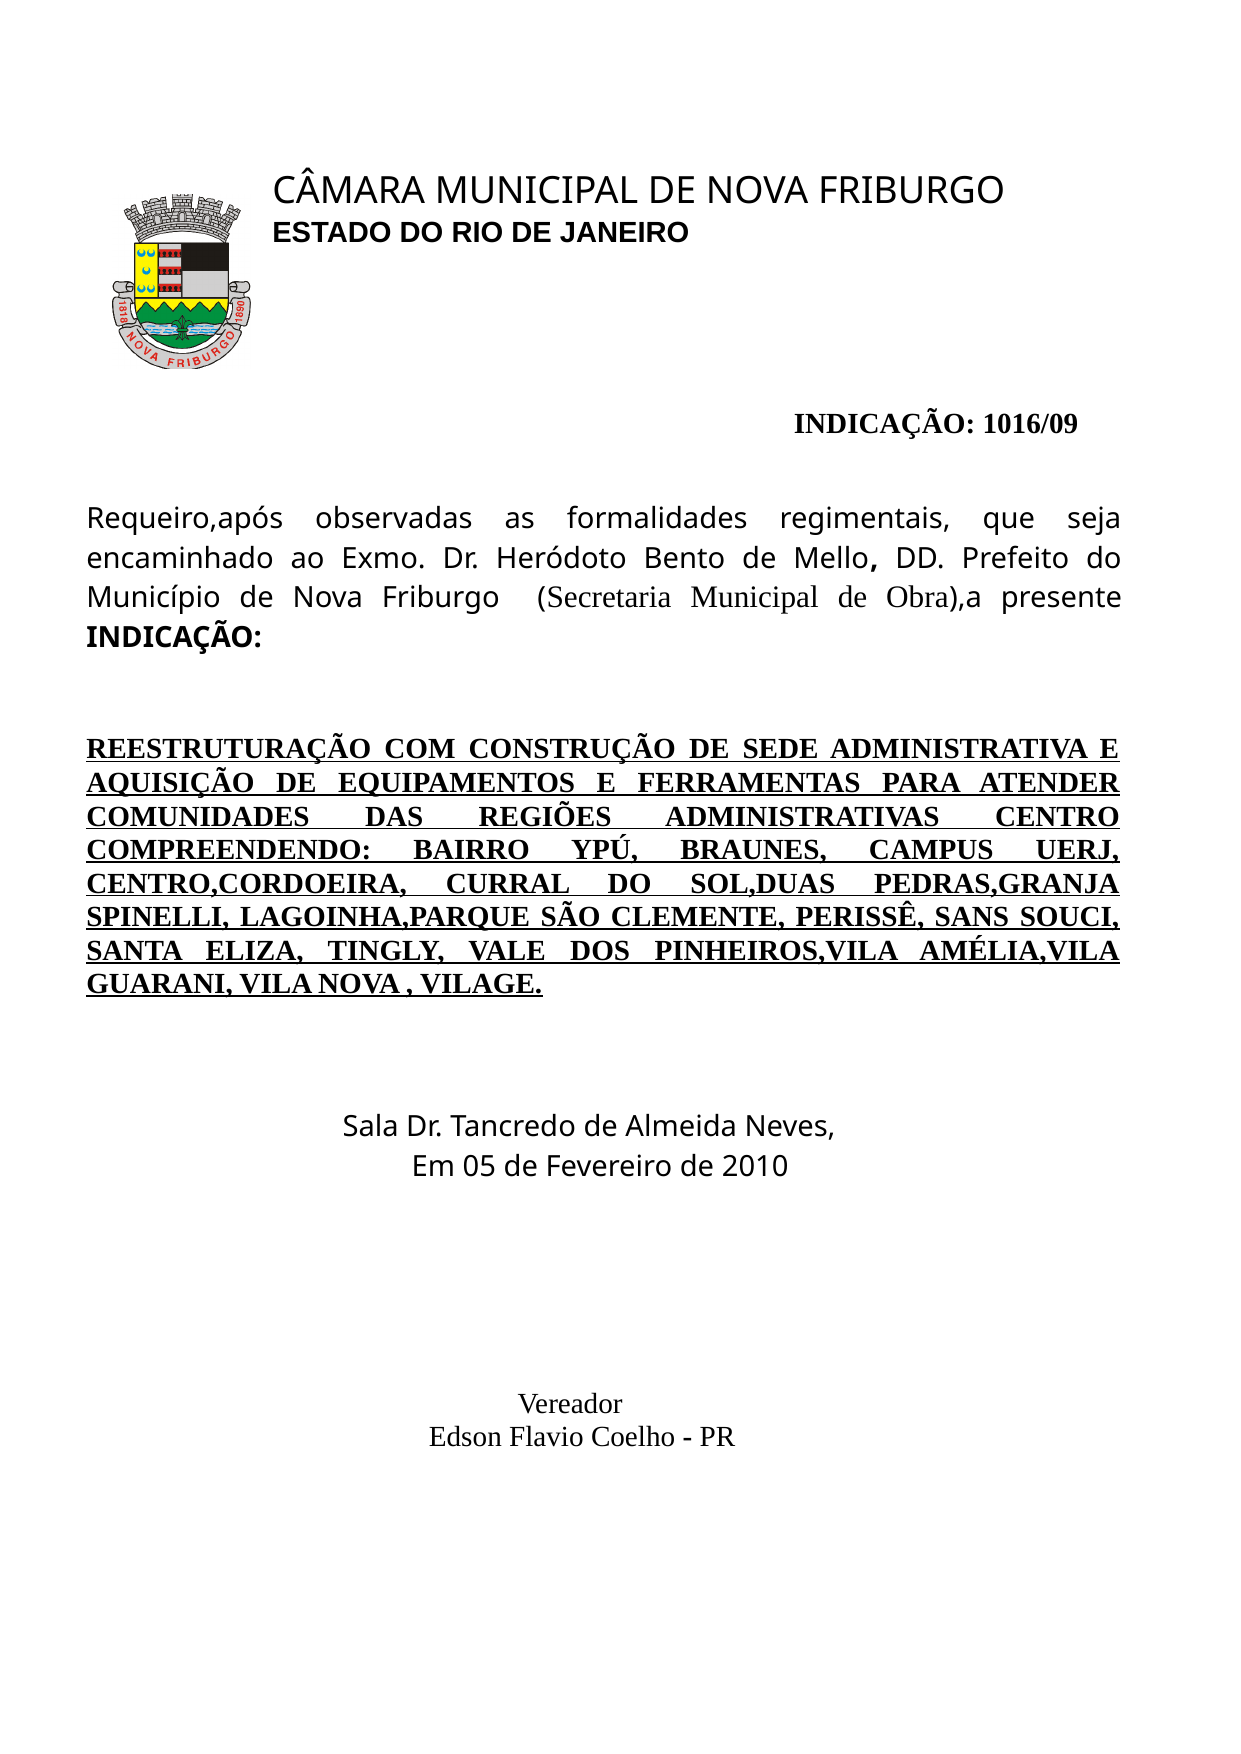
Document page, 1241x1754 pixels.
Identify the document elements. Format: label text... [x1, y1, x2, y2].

text Sala Dr. Tancredo de Almeida Neves, [86, 1105, 1122, 1145]
text SANTA ELIZA, TINGLY, VALE DOS PINHEIROS,VILA AMÉLIA,VILA [86, 930, 1120, 962]
text AQUISIÇÃO DE EQUIPAMENTOS E FERRAMENTAS PARA ATENDER [86, 762, 1120, 794]
text GUARANI, VILA NOVA , VILAGE. [86, 964, 1120, 1000]
text REESTRUTURAÇÃO COM CONSTRUÇÃO DE SEDE ADMINISTRATIVA E [86, 732, 1120, 761]
list INDICAÇÃO: 1016/09 [756, 406, 1122, 440]
text Em 05 de Fevereiro de 2010 [86, 1145, 1122, 1185]
text ESTADO DO RIO DE JANEIRO [254, 214, 1122, 248]
text CENTRO,CORDOEIRA, CURRAL DO SOL,DUAS PEDRAS,GRANJA [86, 863, 1120, 895]
text CÂMARA MUNICIPAL DE NOVA FRIBURGO [86, 163, 1122, 369]
text Requeiro,após observadas as formalidades regimentais, que seja encaminhado ao Exmo. Dr. Heródoto Bento de Mello, DD. Prefeito do Município de Nova Friburgo (Secretaria Municipal de Obra),a presente INDICAÇÃO: [86, 497, 1122, 656]
text COMPREENDENDO: BAIRRO YPÚ, BRAUNES, CAMPUS UERJ, [86, 829, 1120, 861]
text Edson Flavio Coelho - PR [86, 1419, 1122, 1453]
text Vereador [86, 1386, 1122, 1419]
text COMUNIDADES DAS REGIÕES ADMINISTRATIVAS CENTRO [86, 796, 1120, 828]
text [89, 214, 112, 248]
text SPINELLI, LAGOINHA,PARQUE SÃO CLEMENTE, PERISSÊ, SANS SOUCI, [86, 896, 1120, 928]
